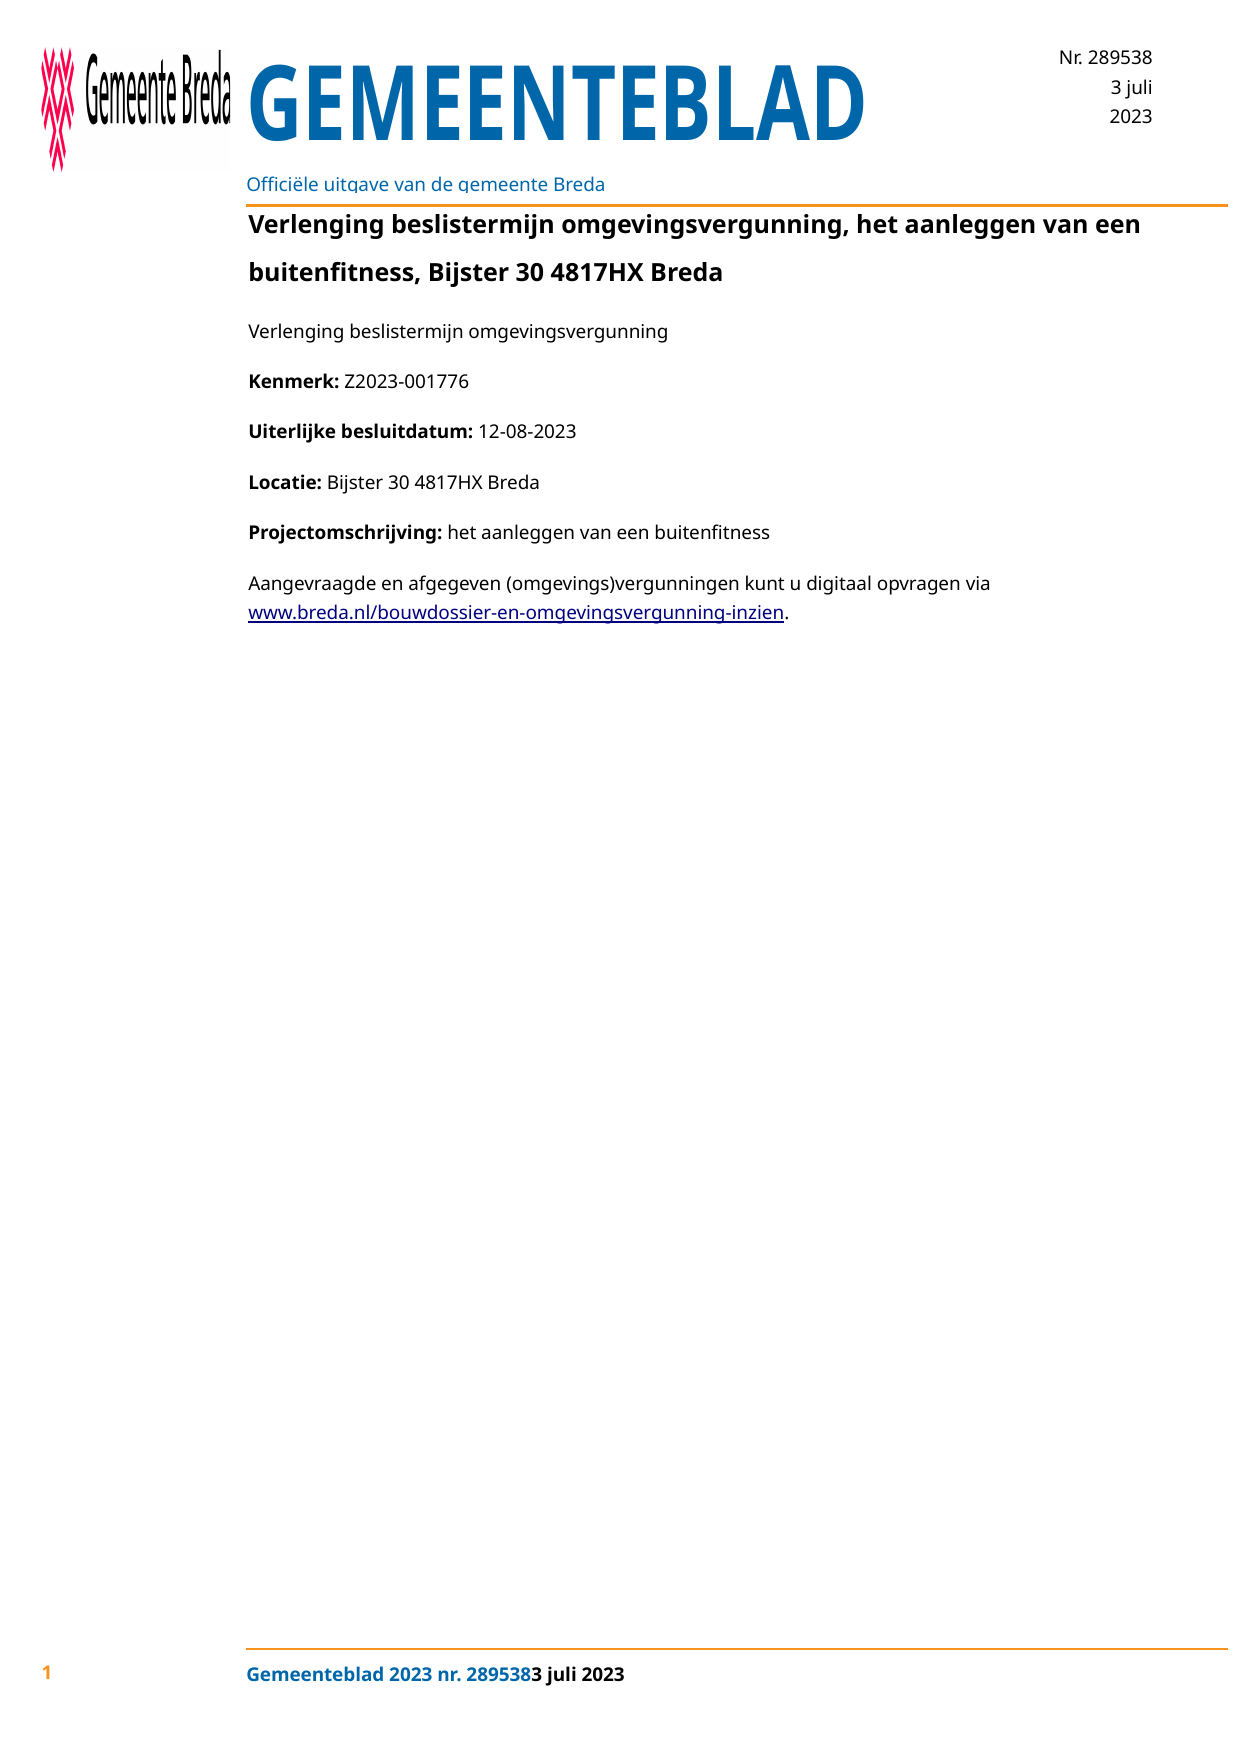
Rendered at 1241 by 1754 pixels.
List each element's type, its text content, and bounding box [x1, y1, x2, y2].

text Projectomschrijving: het aanleggen van een buitenfitness [248, 519, 1152, 545]
text Uiterlijke besluitdatum: 12-08-2023 [248, 419, 1152, 444]
text Verlenging beslistermijn omgevingsvergunning [248, 318, 1152, 344]
text Kenmerk: Z2023-001776 [248, 368, 1152, 394]
picture [41, 47, 231, 172]
text Verlenging beslistermijn omgevingsvergunning, het aanleggen van een buitenfitness, Bijster 30 4817HX Breda [248, 207, 1152, 288]
text Locatie: Bijster 30 4817HX Breda [248, 469, 1152, 495]
text Aangevraagde en afgegeven (omgevings)vergunningen kunt u digitaal opvragen via www.breda.nl/bouwdossier-en-omgevingsvergunning-inzien. [248, 570, 1152, 625]
